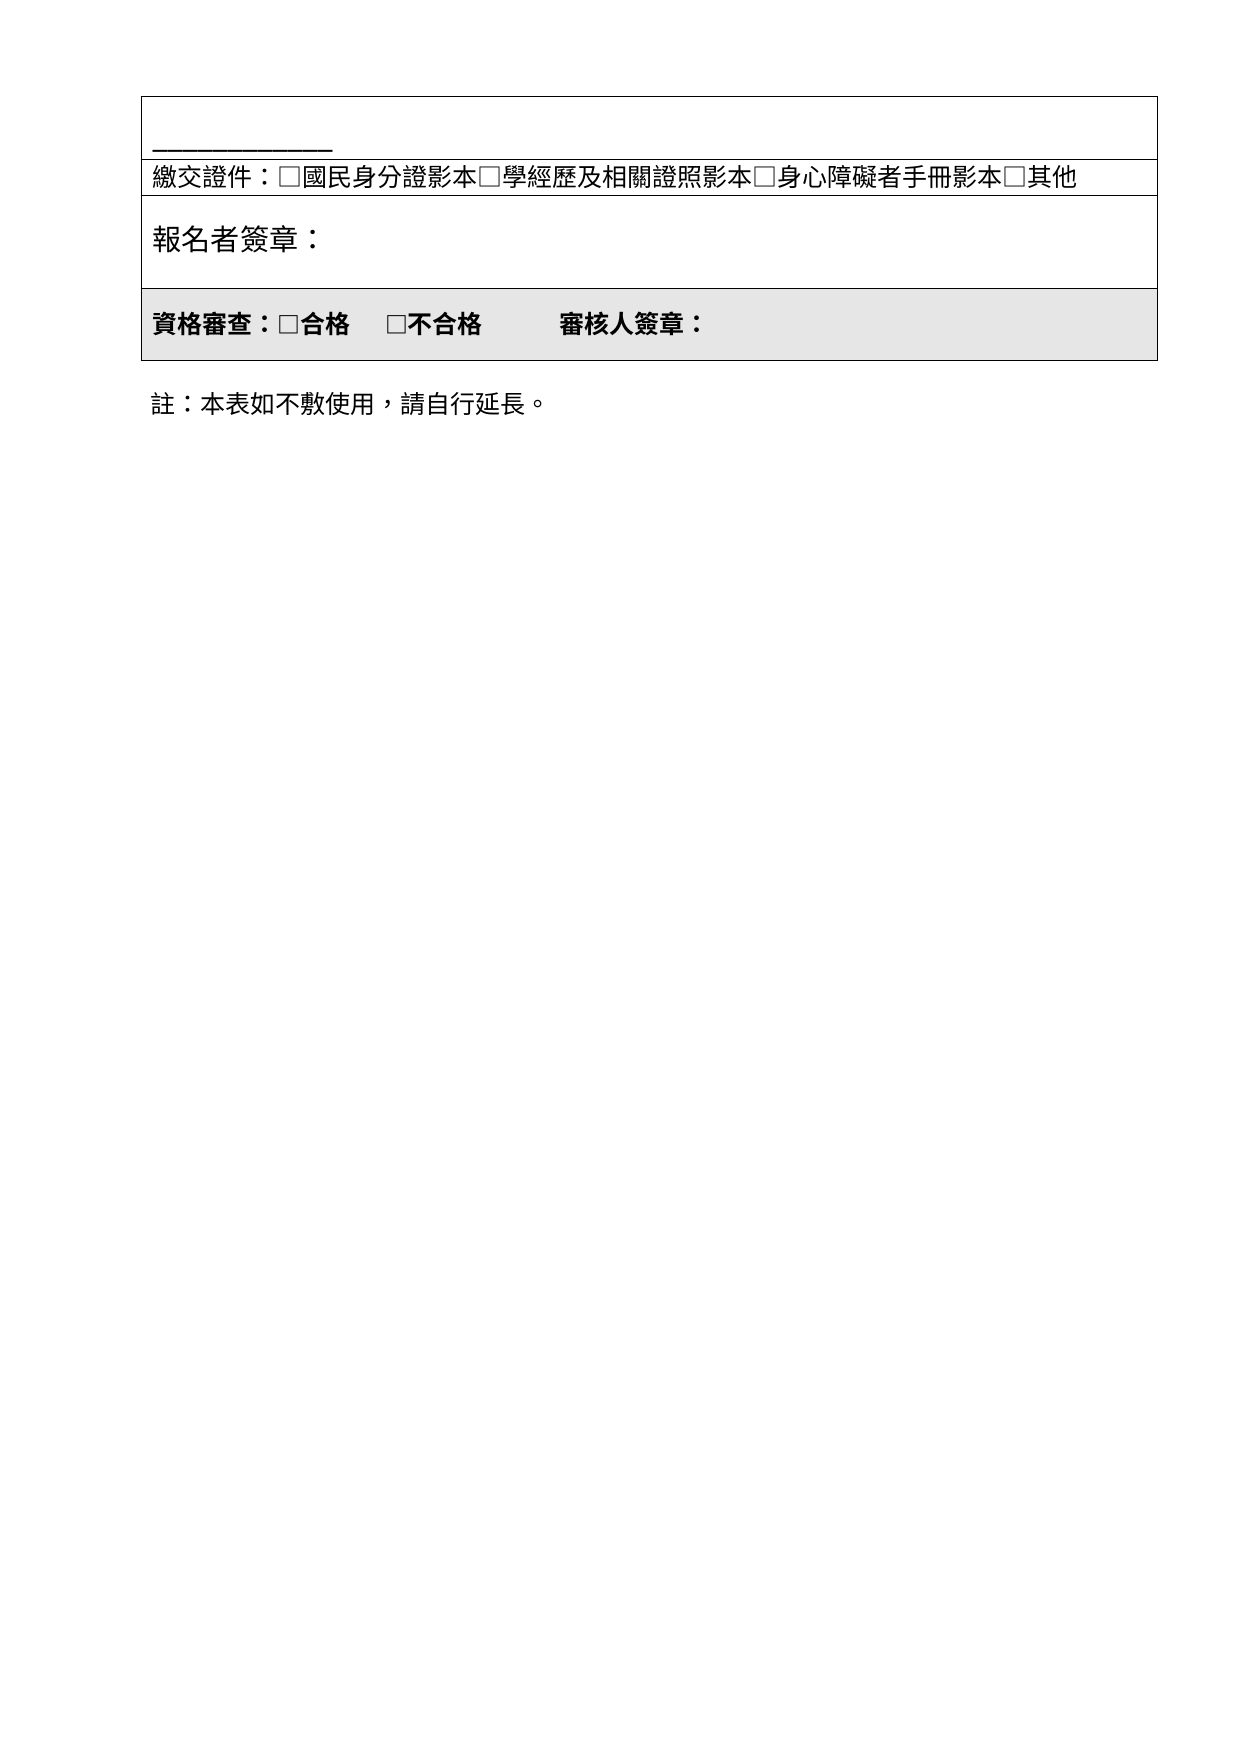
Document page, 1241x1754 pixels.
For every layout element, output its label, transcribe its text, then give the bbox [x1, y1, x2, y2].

table_cell 繳交證件：□國民身分證影本□學經歷及相關證照影本□身心障礙者手冊影本□其他 [142, 160, 1157, 195]
table_cell 報名者簽章： [142, 196, 1157, 288]
table_cell 資格審查：□合格 □不合格 審核人簽章： [142, 289, 1157, 360]
text 註：本表如不敷使用，請自行延長。 [150, 361, 1152, 424]
table_cell ____________ [142, 97, 1157, 159]
